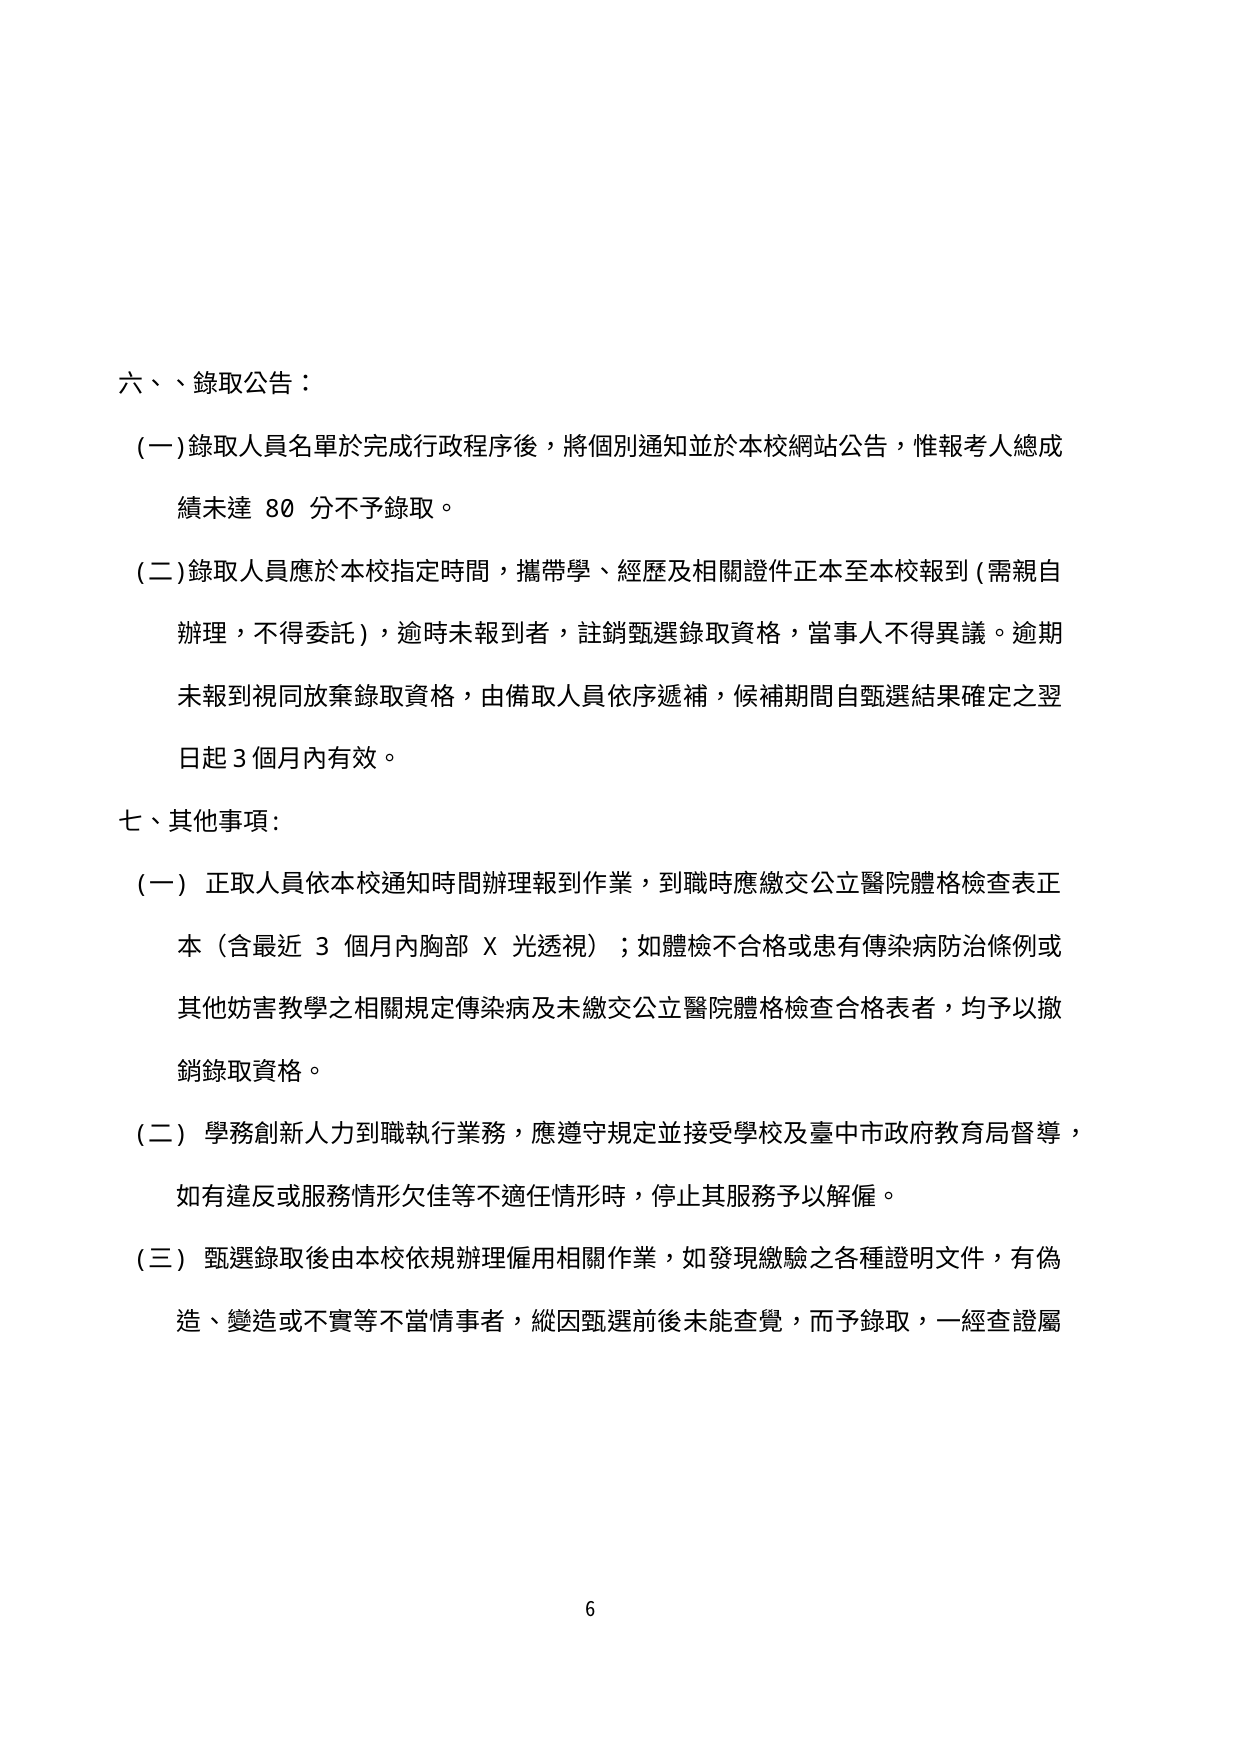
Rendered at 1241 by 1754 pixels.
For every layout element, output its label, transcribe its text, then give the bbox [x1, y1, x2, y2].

text (二) 學務創新人力到職執行業務，應遵守規定並接受學校及臺中市政府教育局督導，如有違反或服務情形欠佳等不適任情形時，停止其服務予以解僱。 [133, 1090, 1063, 1215]
text (二)錄取人員應於本校指定時間，攜帶學、經歷及相關證件正本至本校報到(需親自辦理，不得委託)，逾時未報到者，註銷甄選錄取資格，當事人不得異議。逾期未報到視同放棄錄取資格，由備取人員依序遞補，候補期間自甄選結果確定之翌日起3個月內有效。 [133, 528, 1063, 778]
text 六、、錄取公告： [118, 340, 1063, 403]
text (三) 甄選錄取後由本校依規辦理僱用相關作業，如發現繳驗之各種證明文件，有偽造、變造或不實等不當情事者，縱因甄選前後未能查覺，而予錄取，一經查證屬 [133, 1215, 1063, 1340]
text 七、其他事項: [118, 778, 1063, 840]
text (一)錄取人員名單於完成行政程序後，將個別通知並於本校網站公告，惟報考人總成績未達 80 分不予錄取。 [118, 403, 1063, 528]
text (一) 正取人員依本校通知時間辦理報到作業，到職時應繳交公立醫院體格檢查表正本（含最近 3 個月內胸部 X 光透視）；如體檢不合格或患有傳染病防治條例或其他妨害教學之相關規定傳染病及未繳交公立醫院體格檢查合格表者，均予以撤銷錄取資格。 [103, 840, 1063, 1090]
